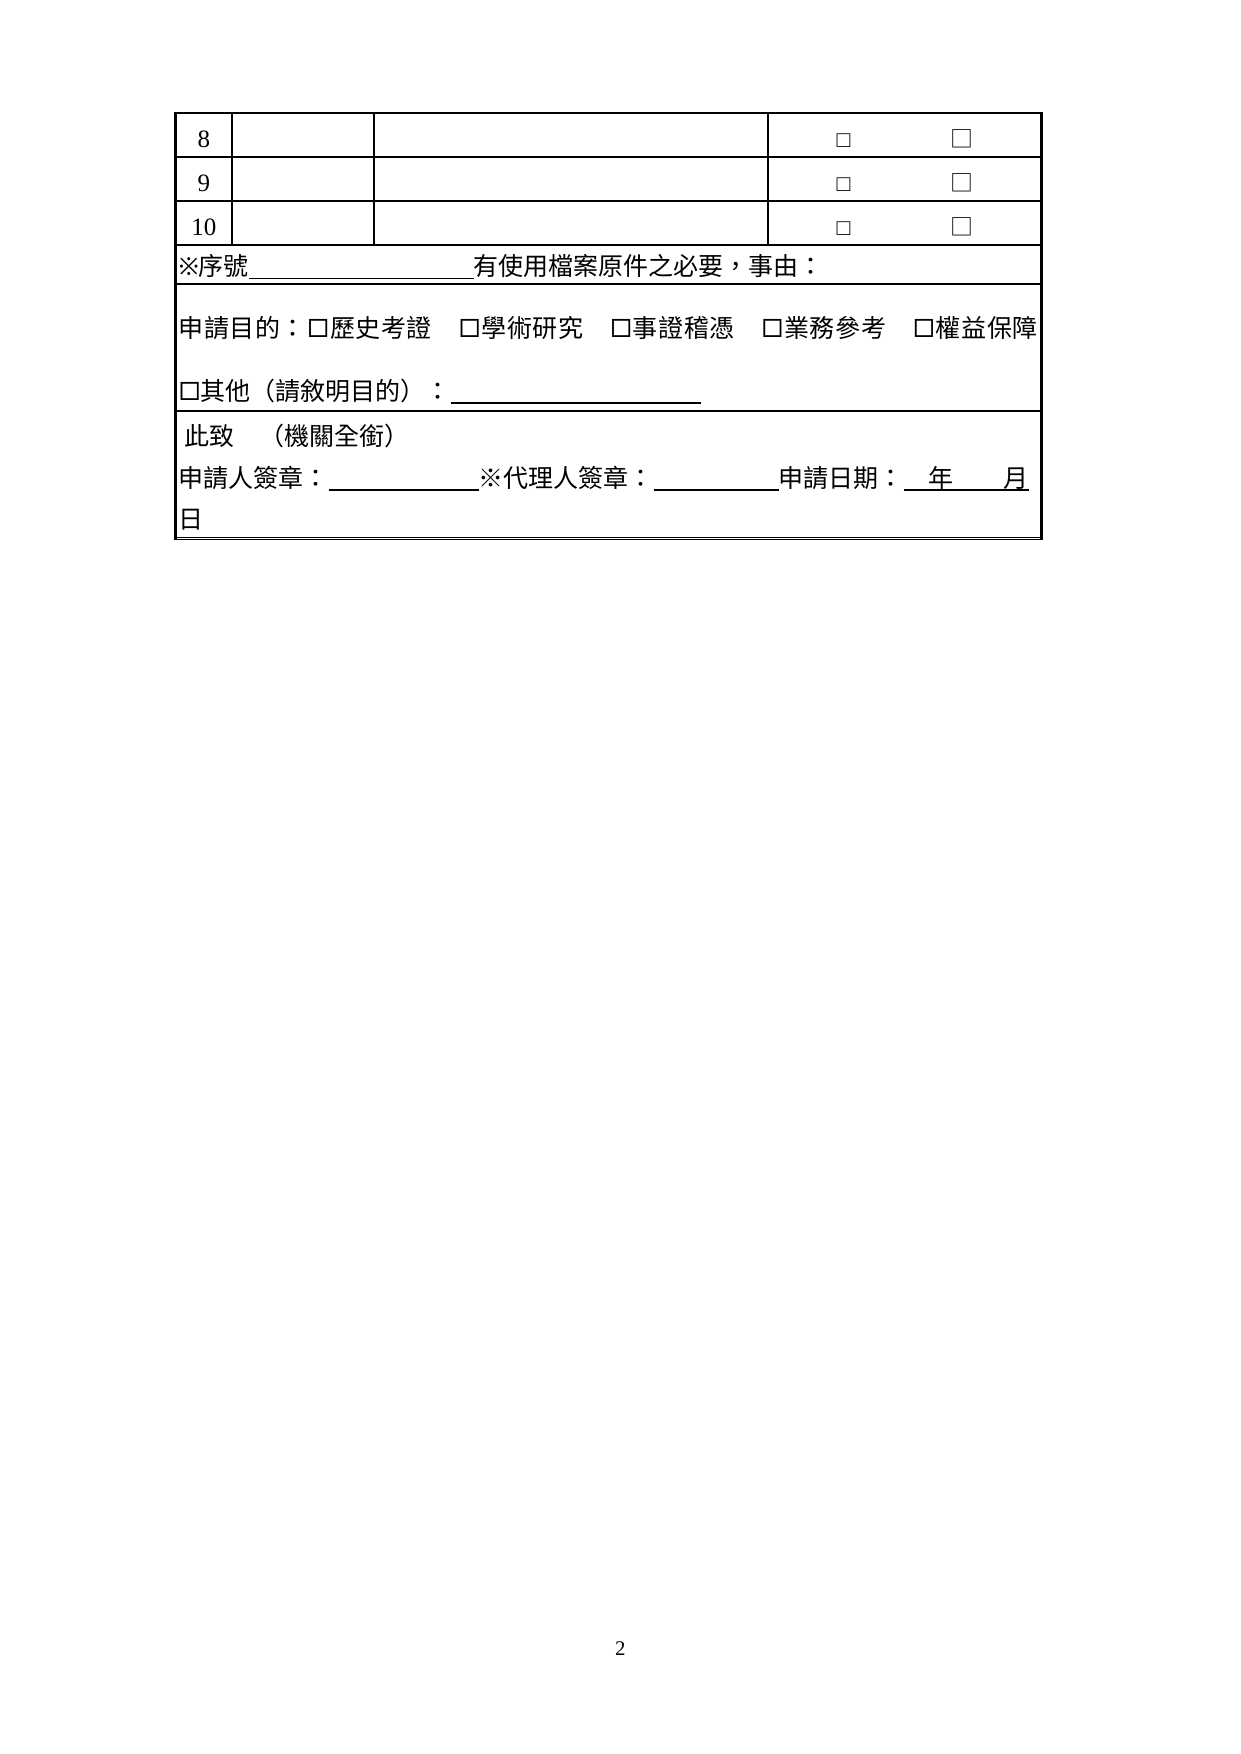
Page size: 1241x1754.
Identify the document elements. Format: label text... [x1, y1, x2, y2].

table_cell [375, 202, 767, 243]
table_cell 申請目的：歷史考證 學術研究 事證稽憑 業務參考 權益保障 其他（請敘明目的）： [177, 285, 1040, 410]
table_cell 8 [177, 114, 231, 156]
table_cell □ □ [769, 202, 1040, 243]
table_cell [233, 202, 373, 243]
table_cell 9 [177, 158, 231, 200]
table_cell □ □ [769, 158, 1040, 200]
table_cell [375, 114, 767, 156]
table_cell [233, 114, 373, 156]
table_cell [233, 158, 373, 200]
table_cell ※序號 有使用檔案原件之必要，事由： [177, 246, 1040, 283]
table_cell 此致 （機關全銜） 申請人簽章： ※代理人簽章： 申請日期： 年 月 日 [177, 412, 1040, 537]
table_cell □ □ [769, 114, 1040, 156]
table_cell [375, 158, 767, 200]
table_cell 10 [177, 202, 231, 243]
